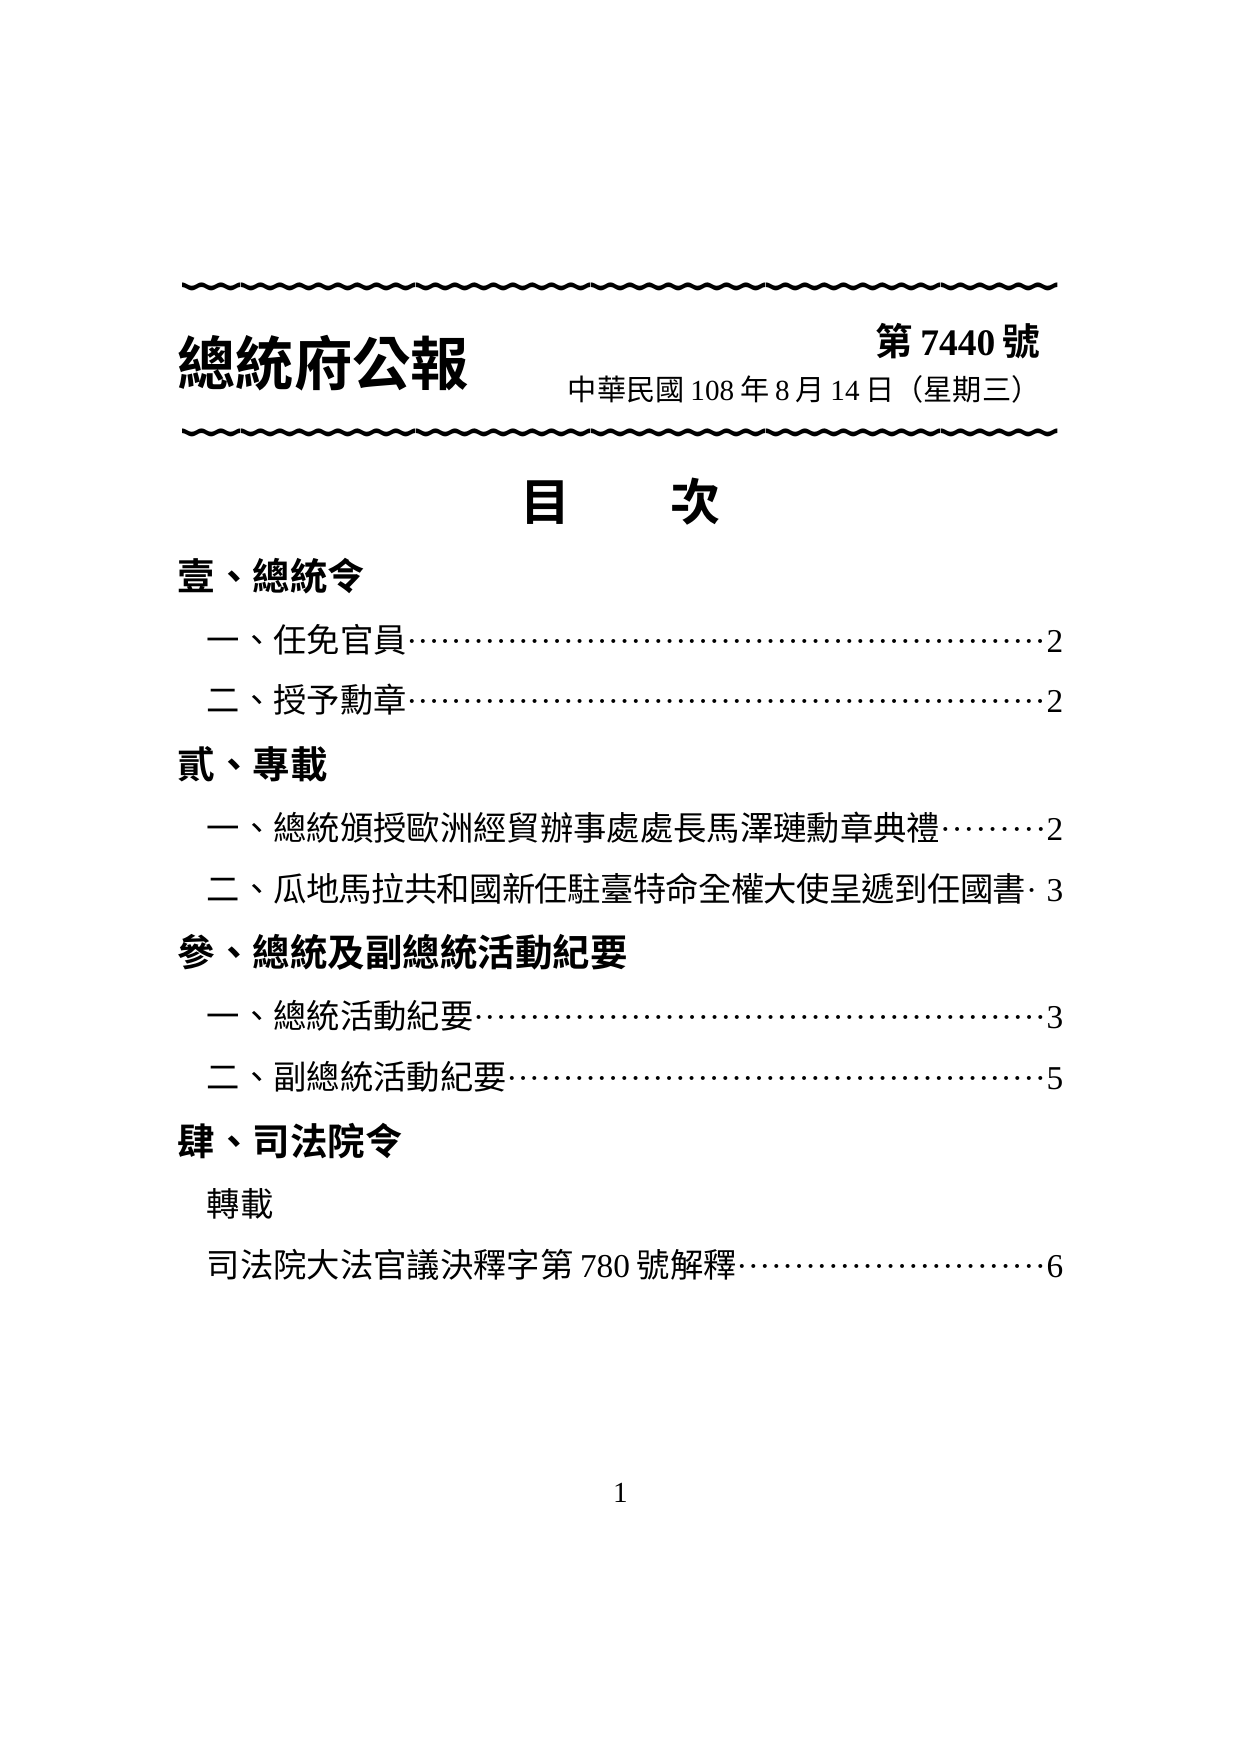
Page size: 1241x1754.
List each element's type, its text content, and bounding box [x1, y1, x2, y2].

text 肆、司法院令 [177, 1111, 1063, 1166]
table_header 總統府公報 [166, 291, 505, 412]
text 一、總統頒授歐洲經貿辦事處處長馬澤璉勳章典禮 2 [206, 802, 1063, 850]
text 參、總統及副總統活動紀要 [177, 923, 1063, 977]
text ﹏﹏﹏﹏﹏﹏﹏﹏﹏﹏﹏﹏﹏﹏﹏ [177, 266, 1063, 291]
text 二、授予勳章 2 [206, 674, 1063, 722]
text 壹、總統令 [177, 547, 1063, 601]
text 目 次 [177, 462, 1063, 534]
text 二、瓜地馬拉共和國新任駐臺特命全權大使呈遞到任國書 3 [206, 862, 1063, 911]
text 一、任免官員 2 [206, 613, 1063, 662]
text ﹏﹏﹏﹏﹏﹏﹏﹏﹏﹏﹏﹏﹏﹏﹏ [177, 412, 1063, 437]
text 貳、專載 [177, 735, 1063, 789]
table_header 第7440號 中華民國108年8月14日（星期三） [505, 291, 1051, 412]
text 司法院大法官議決釋字第780號解釋 6 [206, 1239, 1063, 1287]
text 一、總統活動紀要 3 [206, 990, 1063, 1038]
text 二、副總統活動紀要 5 [206, 1051, 1063, 1099]
text 轉載 [206, 1178, 1063, 1226]
